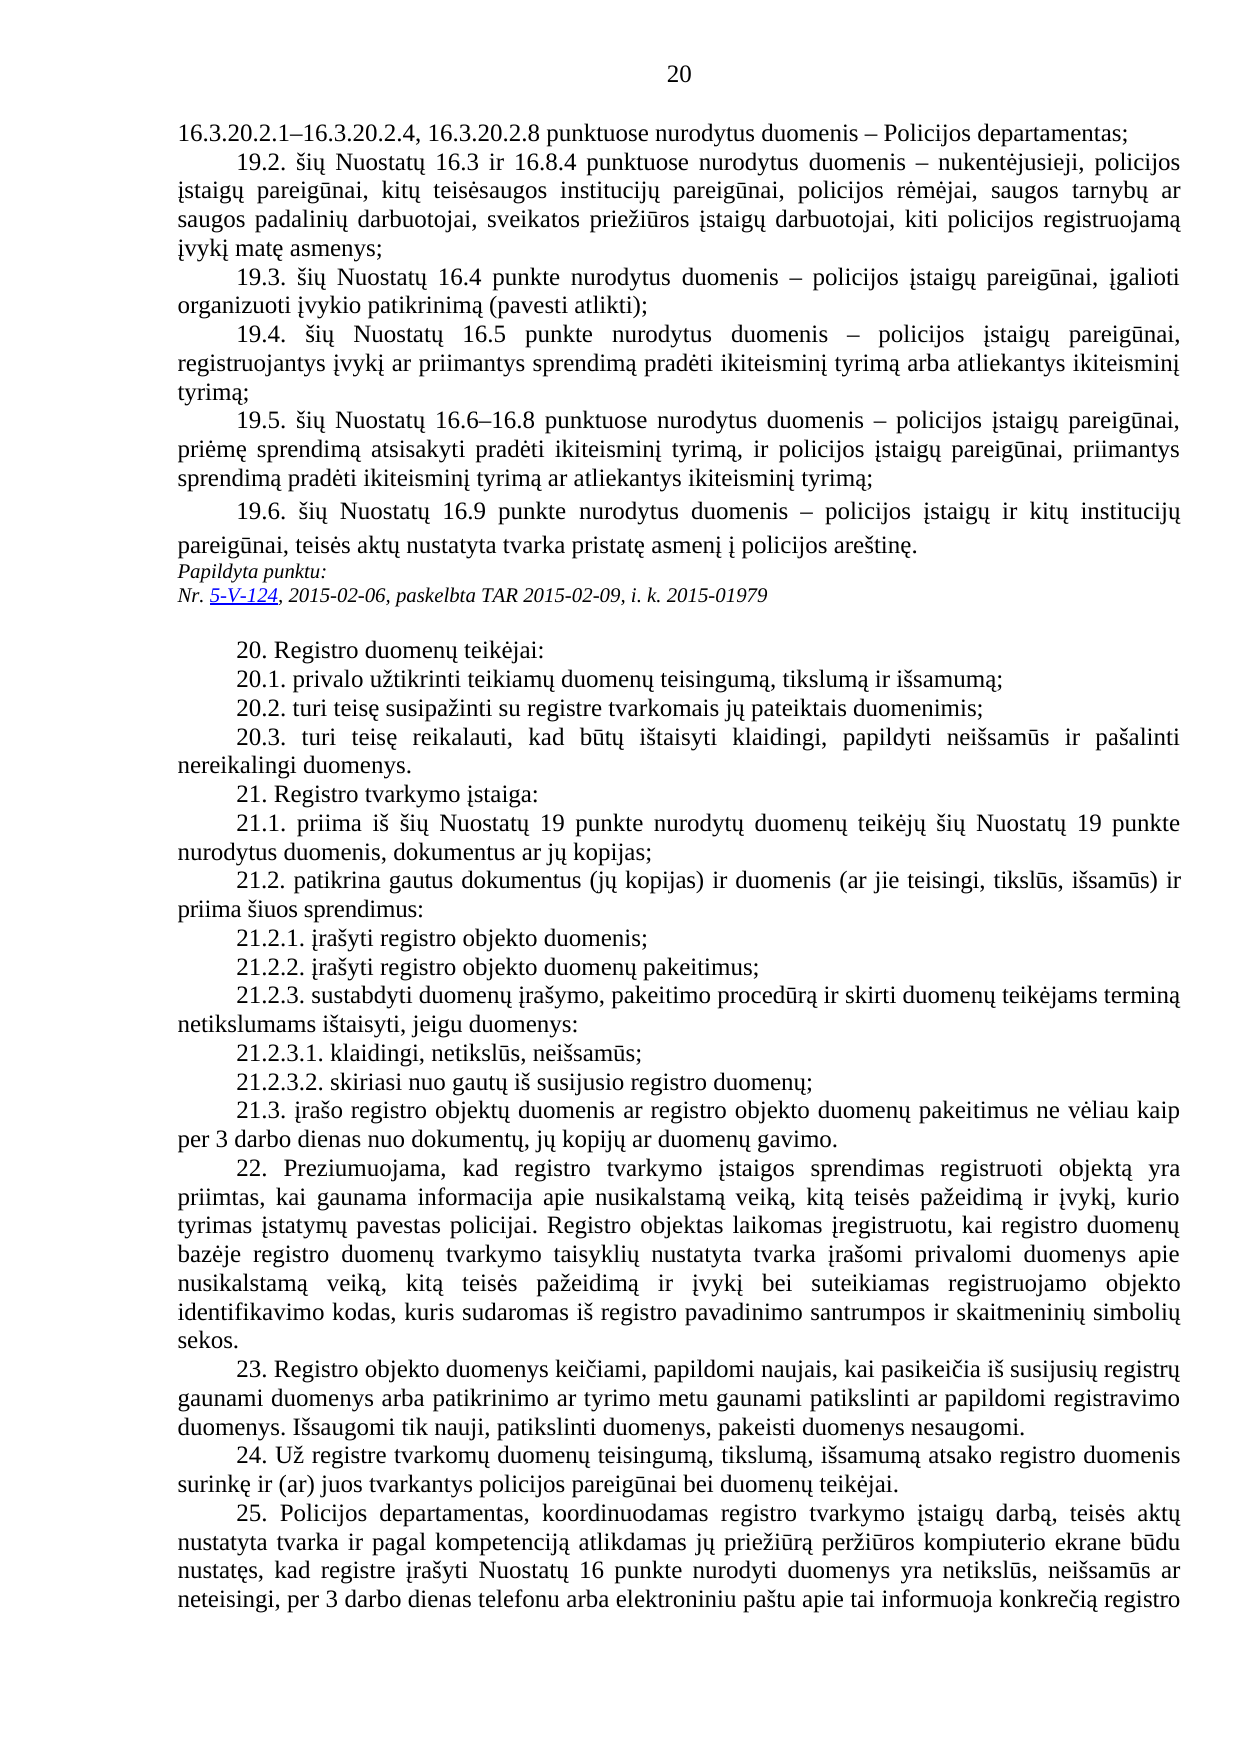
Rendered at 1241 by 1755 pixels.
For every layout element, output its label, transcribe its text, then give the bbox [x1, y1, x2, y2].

text 19.5. šių Nuostatų 16.6–16.8 punktuose nurodytus duomenis – policijos įstaigų pareigūnai, priėmę sprendimą atsisakyti pradėti ikiteisminį tyrimą, ir policijos įstaigų pareigūnai, priimantys sprendimą pradėti ikiteisminį tyrimą ar atliekantys ikiteisminį tyrimą; [177, 406, 1181, 492]
text 21.2.3. sustabdyti duomenų įrašymo, pakeitimo procedūrą ir skirti duomenų teikėjams terminą netikslumams ištaisyti, jeigu duomenys: [177, 980, 1181, 1038]
text Nr. 5-V-124, 2015-02-06, paskelbta TAR 2015-02-09, i. k. 2015-01979 [177, 583, 1181, 607]
text 22. Preziumuojama, kad registro tvarkymo įstaigos sprendimas registruoti objektą yra priimtas, kai gaunama informacija apie nusikalstamą veiką, kitą teisės pažeidimą ir įvykį, kurio tyrimas įstatymų pavestas policijai. Registro objektas laikomas įregistruotu, kai registro duomenų bazėje registro duomenų tvarkymo taisyklių nustatyta tvarka įrašomi privalomi duomenys apie nusikalstamą veiką, kitą teisės pažeidimą ir įvykį bei suteikiamas registruojamo objekto identifikavimo kodas, kuris sudaromas iš registro pavadinimo santrumpos ir skaitmeninių simbolių sekos. [177, 1153, 1181, 1354]
text 20.3. turi teisę reikalauti, kad būtų ištaisyti klaidingi, papildyti neišsamūs ir pašalinti nereikalingi duomenys. [177, 722, 1181, 779]
text 21.2.3.1. klaidingi, netikslūs, neišsamūs; [177, 1038, 1181, 1067]
text 21.2. patikrina gautus dokumentus (jų kopijas) ir duomenis (ar jie teisingi, tikslūs, išsamūs) ir priima šiuos sprendimus: [177, 865, 1181, 923]
text 20. Registro duomenų teikėjai: [177, 635, 1181, 664]
text 21.2.3.2. skiriasi nuo gautų iš susijusio registro duomenų; [177, 1067, 1181, 1095]
text 21. Registro tvarkymo įstaiga: [177, 779, 1181, 808]
text 20.2. turi teisę susipažinti su registre tvarkomais jų pateiktais duomenimis; [177, 693, 1181, 722]
text 21.2.2. įrašyti registro objekto duomenų pakeitimus; [177, 952, 1181, 980]
text 21.2.1. įrašyti registro objekto duomenis; [177, 923, 1181, 952]
text 19.4. šių Nuostatų 16.5 punkte nurodytus duomenis – policijos įstaigų pareigūnai, registruojantys įvykį ar priimantys sprendimą pradėti ikiteisminį tyrimą arba atliekantys ikiteisminį tyrimą; [177, 319, 1181, 406]
text Papildyta punktu: [177, 558, 1181, 583]
text 25. Policijos departamentas, koordinuodamas registro tvarkymo įstaigų darbą, teisės aktų nustatyta tvarka ir pagal kompetenciją atlikdamas jų priežiūrą peržiūros kompiuterio ekrane būdu nustatęs, kad registre įrašyti Nuostatų 16 punkte nurodyti duomenys yra netikslūs, neišsamūs ar neteisingi, per 3 darbo dienas telefonu arba elektroniniu paštu apie tai informuoja konkrečią registro [177, 1498, 1181, 1613]
text 24. Už registre tvarkomų duomenų teisingumą, tikslumą, išsamumą atsako registro duomenis surinkę ir (ar) juos tvarkantys policijos pareigūnai bei duomenų teikėjai. [177, 1440, 1181, 1498]
text 19.6. šių Nuostatų 16.9 punkte nurodytus duomenis – policijos įstaigų ir kitų institucijų pareigūnai, teisės aktų nustatyta tvarka pristatę asmenį į policijos areštinę. [177, 492, 1181, 558]
text 19.3. šių Nuostatų 16.4 punkte nurodytus duomenis – policijos įstaigų pareigūnai, įgalioti organizuoti įvykio patikrinimą (pavesti atlikti); [177, 262, 1181, 319]
text 21.3. įrašo registro objektų duomenis ar registro objekto duomenų pakeitimus ne vėliau kaip per 3 darbo dienas nuo dokumentų, jų kopijų ar duomenų gavimo. [177, 1095, 1181, 1153]
text 16.3.20.2.1–16.3.20.2.4, 16.3.20.2.8 punktuose nurodytus duomenis – Policijos departamentas; [177, 118, 1181, 147]
text 21.1. priima iš šių Nuostatų 19 punkte nurodytų duomenų teikėjų šių Nuostatų 19 punkte nurodytus duomenis, dokumentus ar jų kopijas; [177, 808, 1181, 865]
text 23. Registro objekto duomenys keičiami, papildomi naujais, kai pasikeičia iš susijusių registrų gaunami duomenys arba patikrinimo ar tyrimo metu gaunami patikslinti ar papildomi registravimo duomenys. Išsaugomi tik nauji, patikslinti duomenys, pakeisti duomenys nesaugomi. [177, 1354, 1181, 1440]
text 20.1. privalo užtikrinti teikiamų duomenų teisingumą, tikslumą ir išsamumą; [177, 664, 1181, 693]
text 19.2. šių Nuostatų 16.3 ir 16.8.4 punktuose nurodytus duomenis – nukentėjusieji, policijos įstaigų pareigūnai, kitų teisėsaugos institucijų pareigūnai, policijos rėmėjai, saugos tarnybų ar saugos padalinių darbuotojai, sveikatos priežiūros įstaigų darbuotojai, kiti policijos registruojamą įvykį matę asmenys; [177, 147, 1181, 262]
